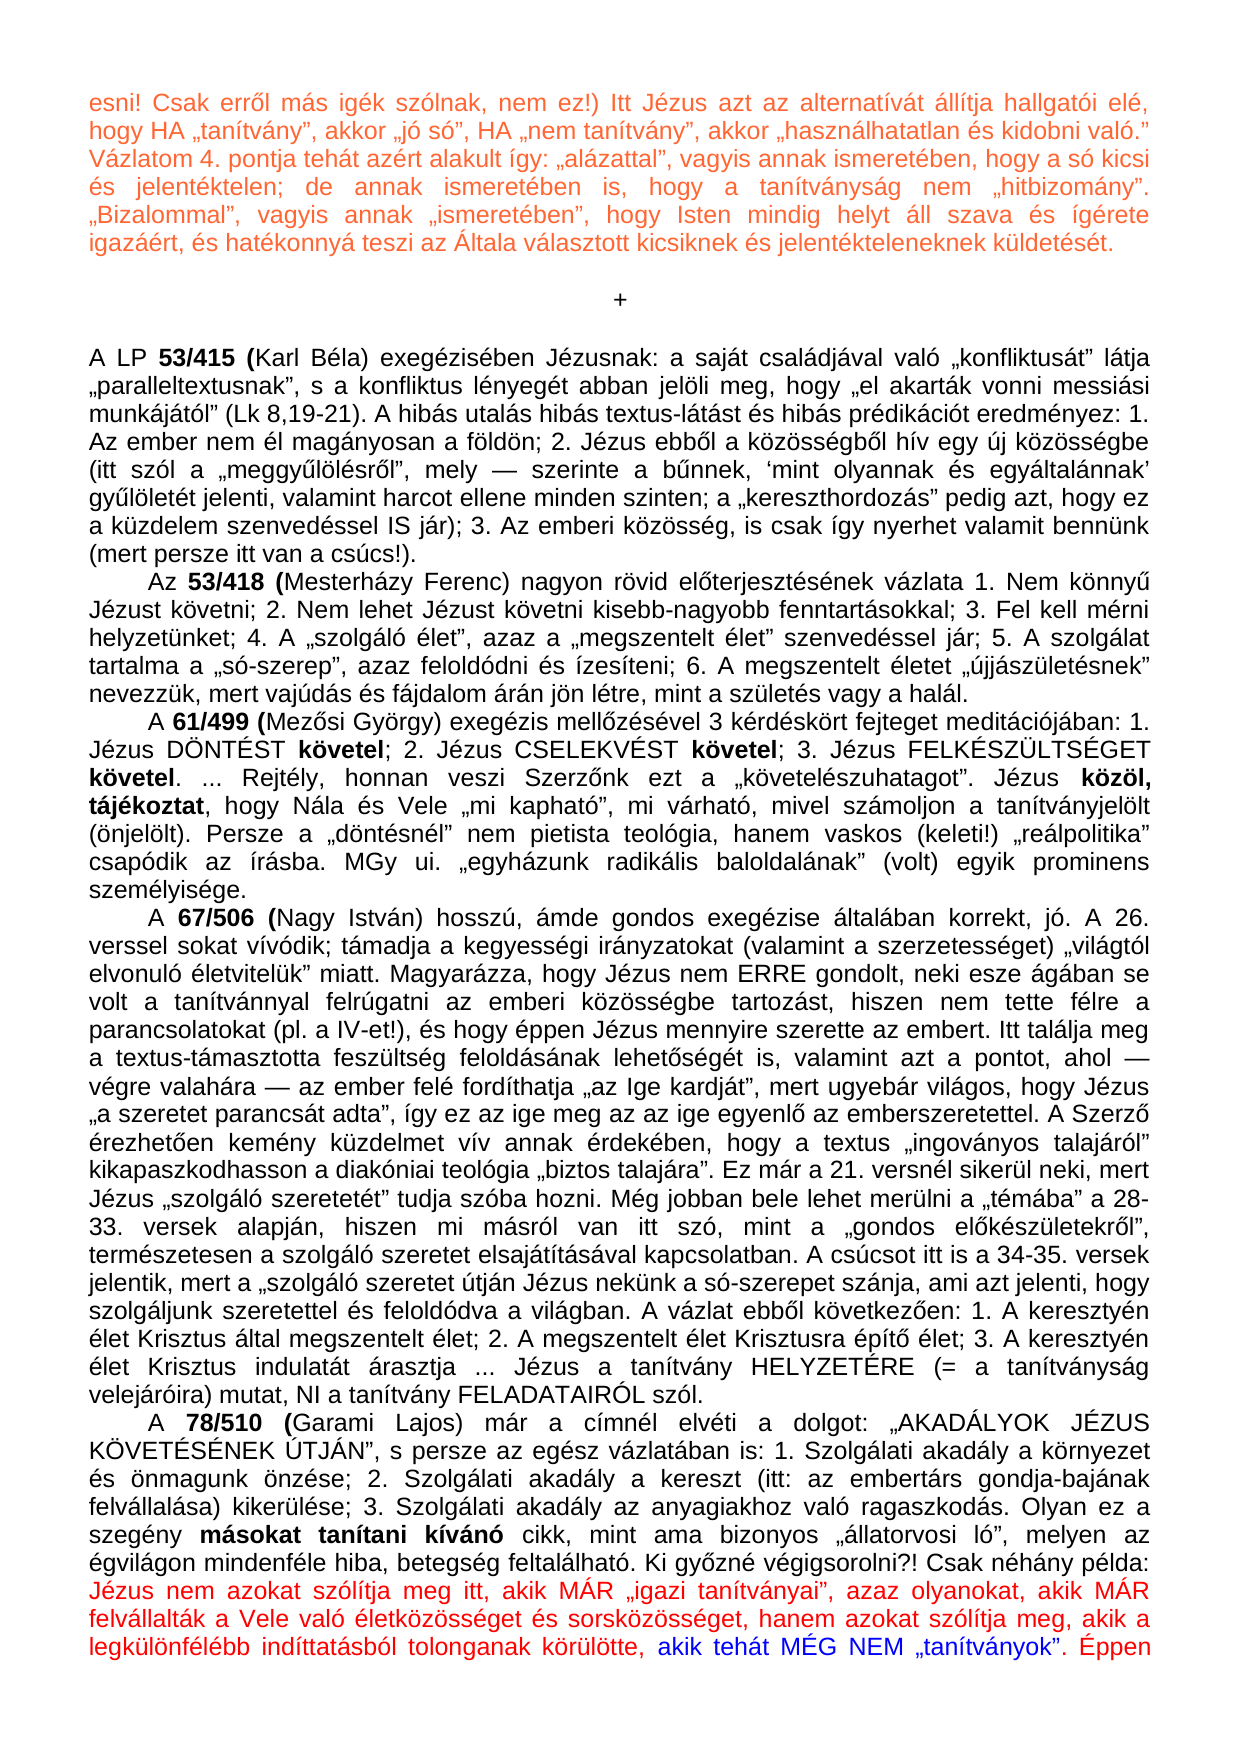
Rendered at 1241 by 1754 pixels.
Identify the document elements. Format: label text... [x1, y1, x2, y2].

text Az 53/418 (Mesterházy Ferenc) nagyon rövid előterjesztésének vázlata 1. Nem könnyű Jézust követni; 2. Nem lehet Jézust követni kisebb-nagyobb fenntartásokkal; 3. Fel kell mérni helyzetünket; 4. A „szolgáló élet”, azaz a „megszentelt élet” szenvedéssel jár; 5. A szolgálat tartalma a „só-szerep”, azaz feloldódni és ízesíteni; 6. A megszentelt életet „újjászületésnek” nevezzük, mert vajúdás és fájdalom árán jön létre, mint a születés vagy a halál. [88, 568, 1152, 708]
text A LP 53/415 (Karl Béla) exegézisében Jézusnak: a saját családjával való „konfliktusát” látja „paralleltextusnak”, s a konfliktus lényegét abban jelöli meg, hogy „el akarták vonni messiási munkájától” (Lk 8,19-21). A hibás utalás hibás textus-látást és hibás prédikációt eredményez: 1. Az ember nem él magányosan a földön; 2. Jézus ebből a közösségből hív egy új közösségbe (itt szól a „meggyűlölésről”, mely ― szerinte a bűnnek, ‘mint olyannak és egyáltalánnak’ gyűlöletét jelenti, valamint harcot ellene minden szinten; a „kereszthordozás” pedig azt, hogy ez a küzdelem szenvedéssel IS jár); 3. Az emberi közösség, is csak így nyerhet valamit bennünk (mert persze itt van a csúcs!). [88, 344, 1152, 568]
text + [88, 286, 1152, 314]
text A 78/510 (Garami Lajos) már a címnél elvéti a dolgot: „AKADÁLYOK JÉZUS KÖVETÉSÉNEK ÚTJÁN”, s persze az egész vázlatában is: 1. Szolgálati akadály a környezet és önmagunk önzése; 2. Szolgálati akadály a kereszt (itt: az embertárs gondja-bajának felvállalása) kikerülése; 3. Szolgálati akadály az anyagiakhoz való ragaszkodás. Olyan ez a szegény másokat tanítani kívánó cikk, mint ama bizonyos „állatorvosi ló”, melyen az égvilágon mindenféle hiba, betegség feltalálható. Ki győzné végigsorolni?! Csak néhány példa: Jézus nem azokat szólítja meg itt, akik MÁR „igazi tanítványai”, azaz olyanokat, akik MÁR felvállalták a Vele való életközösséget és sorsközösséget, hanem azokat szólítja meg, akik a legkülönfélébb indíttatásból tolonganak körülötte, akik tehát MÉG NEM „tanítványok”. Éppen [88, 1408, 1152, 1661]
text esni! Csak erről más igék szólnak, nem ez!) Itt Jézus azt az alternatívát állítja hallgatói elé, hogy HA „tanítvány”, akkor „jó só”, HA „nem tanítvány”, akkor „használhatatlan és kidobni való.” Vázlatom 4. pontja tehát azért alakult így: „alázattal”, vagyis annak ismeretében, hogy a só kicsi és jelentéktelen; de annak ismeretében is, hogy a tanítványság nem „hitbizomány”. „Bizalommal”, vagyis annak „ismeretében”, hogy Isten mindig helyt áll szava és ígérete igazáért, és hatékonnyá teszi az Általa választott kicsiknek és jelentékteleneknek küldetését. [88, 88, 1152, 257]
text A 61/499 (Mezősi György) exegézis mellőzésével 3 kérdéskört fejteget meditációjában: 1. Jézus DÖNTÉST követel; 2. Jézus CSELEKVÉST követel; 3. Jézus FELKÉSZÜLTSÉGET követel. ... Rejtély, honnan veszi Szerzőnk ezt a „követelészuhatagot”. Jézus közöl, tájékoztat, hogy Nála és Vele „mi kapható”, mi várható, mivel számoljon a tanítványjelölt (önjelölt). Persze a „döntésnél” nem pietista teológia, hanem vaskos (keleti!) „reálpolitika” csapódik az írásba. MGy ui. „egyházunk radikális baloldalának” (volt) egyik prominens személyisége. [88, 708, 1152, 904]
text A 67/506 (Nagy István) hosszú, ámde gondos exegézise általában korrekt, jó. A 26. verssel sokat vívódik; támadja a kegyességi irányzatokat (valamint a szerzetességet) „világtól elvonuló életvitelük” miatt. Magyarázza, hogy Jézus nem ERRE gondolt, neki esze ágában se volt a tanítvánnyal felrúgatni az emberi közösségbe tartozást, hiszen nem tette félre a parancsolatokat (pl. a IV-et!), és hogy éppen Jézus mennyire szerette az embert. Itt találja meg a textus-támasztotta feszültség feloldásának lehetőségét is, valamint azt a pontot, ahol ― végre valahára ― az ember felé fordíthatja „az Ige kardját”, mert ugyebár világos, hogy Jézus „a szeretet parancsát adta”, így ez az ige meg az az ige egyenlő az emberszeretettel. A Szerző érezhetően kemény küzdelmet vív annak érdekében, hogy a textus „ingoványos talajáról” kikapaszkodhasson a diakóniai teológia „biztos talajára”. Ez már a 21. versnél sikerül neki, mert Jézus „szolgáló szeretetét” tudja szóba hozni. Még jobban bele lehet merülni a „témába” a 28-33. versek alapján, hiszen mi másról van itt szó, mint a „gondos előkészületekről”, természetesen a szolgáló szeretet elsajátításával kapcsolatban. A csúcsot itt is a 34-35. versek jelentik, mert a „szolgáló szeretet útján Jézus nekünk a só-szerepet szánja, ami azt jelenti, hogy szolgáljunk szeretettel és feloldódva a világban. A vázlat ebből következően: 1. A keresztyén élet Krisztus által megszentelt élet; 2. A megszentelt élet Krisztusra építő élet; 3. A keresztyén élet Krisztus indulatát árasztja ... Jézus a tanítvány HELYZETÉRE (= a tanítványság velejáróira) mutat, NI a tanítvány FELADATAIRÓL szól. [88, 904, 1152, 1408]
